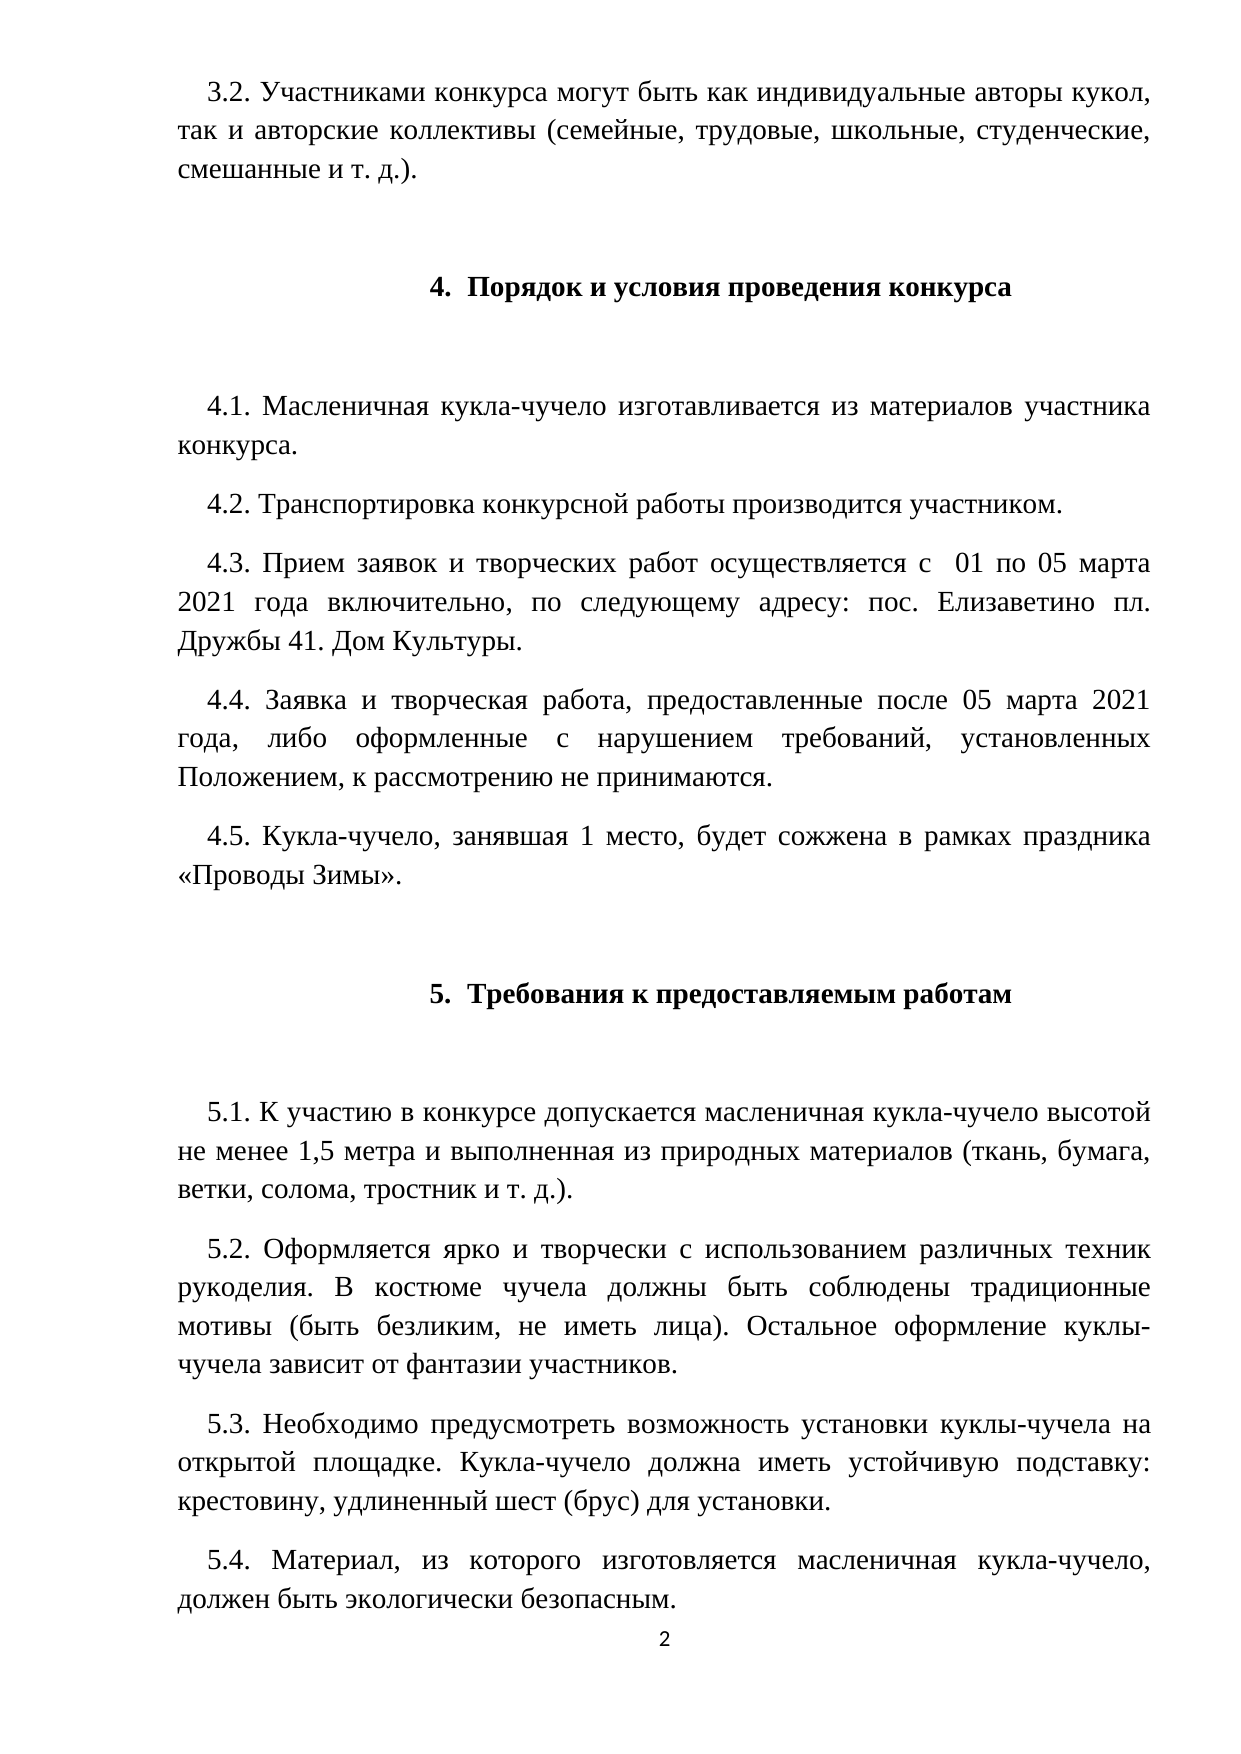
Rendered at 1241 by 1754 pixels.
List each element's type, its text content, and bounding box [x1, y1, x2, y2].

text 4.1. Масленичная кукла-чучело изготавливается из материалов участника конкурса. [177, 388, 1152, 460]
list Требования к предоставляемым работам [290, 976, 1152, 1009]
text 4.5. Кукла-чучело, занявшая 1 место, будет сожжена в рамках праздника «Проводы Зимы». [177, 818, 1152, 891]
text 5.2. Оформляется ярко и творчески с использованием различных техник рукоделия. В костюме чучела должны быть соблюдены традиционные мотивы (быть безликим, не иметь лица). Остальное оформление куклы-чучела зависит от фантазии участников. [177, 1231, 1152, 1380]
text 4.3. Прием заявок и творческих работ осуществляется с 01 по 05 марта 2021 года включительно, по следующему адресу: пос. Елизаветино пл. Дружбы 41. Дом Культуры. [177, 546, 1152, 656]
text 4.4. Заявка и творческая работа, предоставленные после 05 марта 2021 года, либо оформленные с нарушением требований, установленных Положением, к рассмотрению не принимаются. [177, 682, 1152, 793]
text 5.4. Материал, из которого изготовляется масленичная кукла-чучело, должен быть экологически безопасным. [177, 1542, 1152, 1614]
text 4.2. Транспортировка конкурсной работы производится участником. [177, 486, 1152, 520]
text 3.2. Участниками конкурса могут быть как индивидуальные авторы кукол, так и авторские коллективы (семейные, трудовые, школьные, студенческие, смешанные и т. д.). [177, 74, 1152, 184]
list Порядок и условия проведения конкурса [290, 269, 1152, 303]
text 5.3. Необходимо предусмотреть возможность установки куклы-чучела на открытой площадке. Кукла-чучело должна иметь устойчивую подставку: крестовину, удлиненный шест (брус) для установки. [177, 1406, 1152, 1517]
text 5.1. К участию в конкурсе допускается масленичная кукла-чучело высотой не менее 1,5 метра и выполненная из природных материалов (ткань, бумага, ветки, солома, тростник и т. д.). [177, 1094, 1152, 1205]
